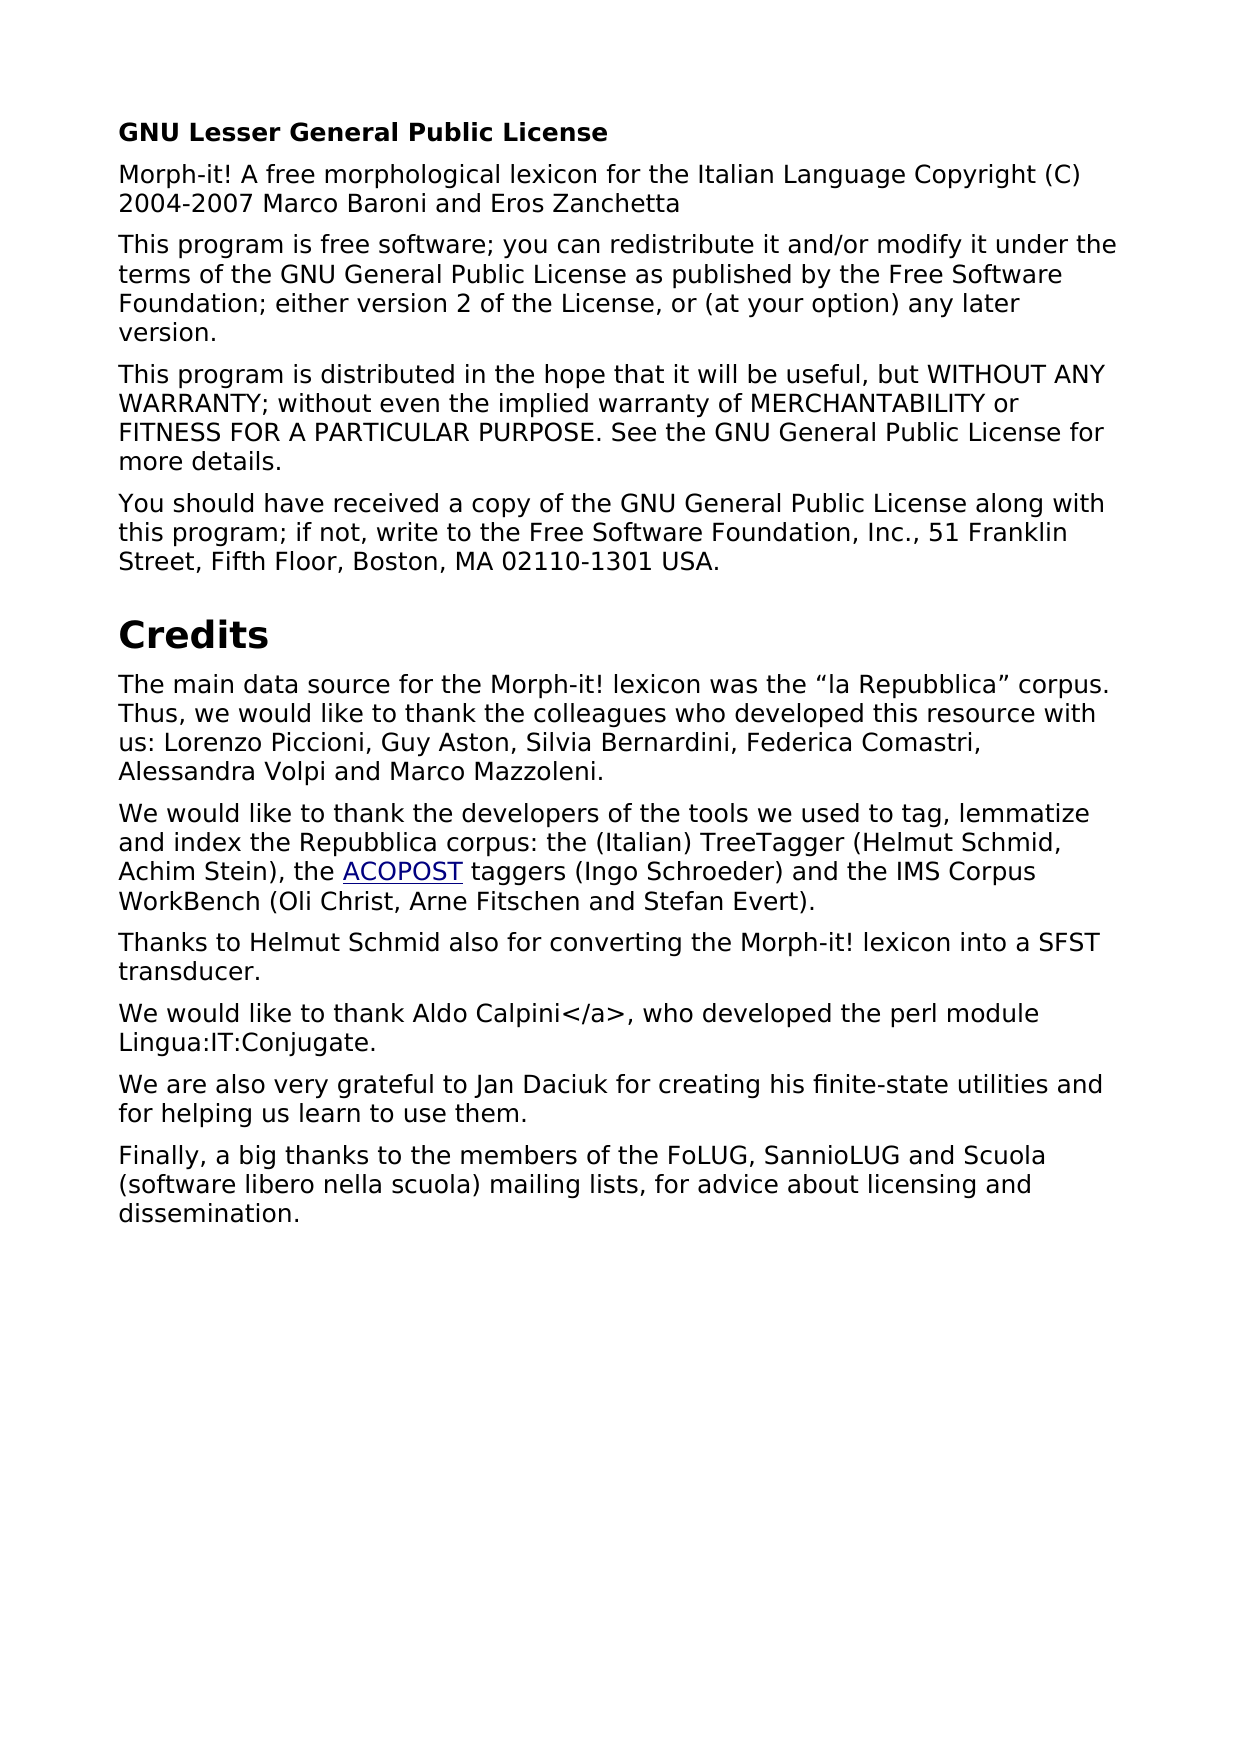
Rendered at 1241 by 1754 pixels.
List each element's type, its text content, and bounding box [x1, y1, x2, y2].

text The main data source for the Morph-it! lexicon was the “la Repubblica” corpus. Thus, we would like to thank the colleagues who developed this resource with us: Lorenzo Piccioni, Guy Aston, Silvia Bernardini, Federica Comastri, Alessandra Volpi and Marco Mazzoleni. [118, 670, 1122, 787]
text This program is free software; you can redistribute it and/or modify it under the terms of the GNU General Public License as published by the Free Software Foundation; either version 2 of the License, or (at your option) any later version. [118, 231, 1122, 347]
text You should have received a copy of the GNU General Public License along with this program; if not, write to the Free Software Foundation, Inc., 51 Franklin Street, Fifth Floor, Boston, MA 02110-1301 USA. [118, 489, 1122, 576]
text We would like to thank Aldo Calpini</a>, who developed the perl module Lingua:IT:Conjugate. [118, 999, 1122, 1058]
text We are also very grateful to Jan Daciuk for creating his finite-state utilities and for helping us learn to use them. [118, 1070, 1122, 1128]
text Finally, a big thanks to the members of the FoLUG, SannioLUG and Scuola (software libero nella scuola) mailing lists, for advice about licensing and dissemination. [118, 1141, 1122, 1228]
text We would like to thank the developers of the tools we used to tag, lemmatize and index the Repubblica corpus: the (Italian) TreeTagger (Helmut Schmid, Achim Stein), the ACOPOST taggers (Ingo Schroeder) and the IMS Corpus WorkBench (Oli Christ, Arne Fitschen and Stefan Evert). [118, 799, 1122, 916]
text Morph-it! A free morphological lexicon for the Italian Language Copyright (C) 2004-2007 Marco Baroni and Eros Zanchetta [118, 160, 1122, 218]
subtitle Credits [118, 614, 1122, 658]
text Thanks to Helmut Schmid also for converting the Morph-it! lexicon into a SFST transducer. [118, 928, 1122, 987]
text This program is distributed in the hope that it will be useful, but WITHOUT ANY WARRANTY; without even the implied warranty of MERCHANTABILITY or FITNESS FOR A PARTICULAR PURPOSE. See the GNU General Public License for more details. [118, 360, 1122, 476]
subtitle GNU Lesser General Public License [118, 118, 1122, 147]
